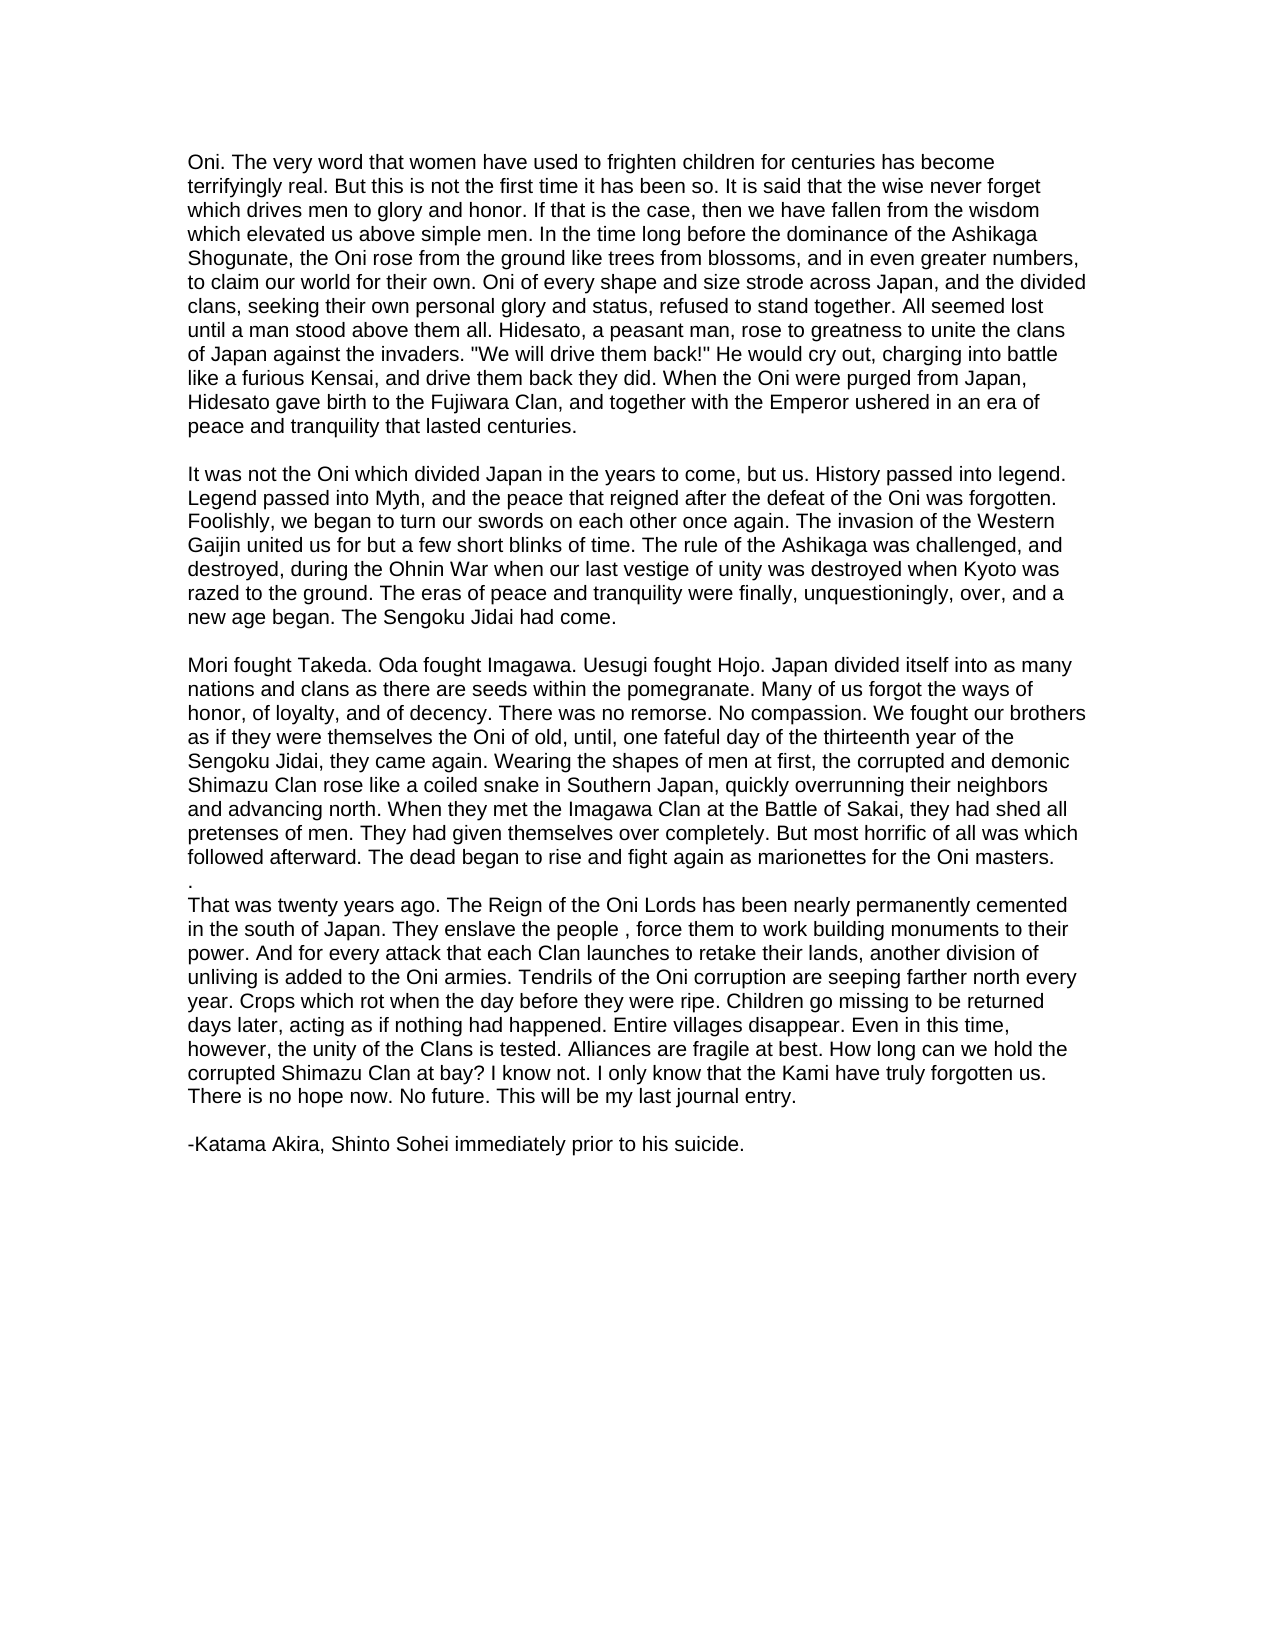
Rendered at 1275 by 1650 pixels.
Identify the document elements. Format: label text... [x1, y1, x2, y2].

text Oni. The very word that women have used to frighten children for centuries has become terrifyingly real. But this is not the first time it has been so. It is said that the wise never forget which drives men to glory and honor. If that is the case, then we have fallen from the wisdom which elevated us above simple men. In the time long before the dominance of the Ashikaga Shogunate, the Oni rose from the ground like trees from blossoms, and in even greater numbers, to claim our world for their own. Oni of every shape and size strode across Japan, and the divided clans, seeking their own personal glory and status, refused to stand together. All seemed lost until a man stood above them all. Hidesato, a peasant man, rose to greatness to unite the clans of Japan against the invaders. "We will drive them back!" He would cry out, charging into battle like a furious Kensai, and drive them back they did. When the Oni were purged from Japan, Hidesato gave birth to the Fujiwara Clan, and together with the Emperor ushered in an era of peace and tranquility that lasted centuries. [187, 150, 1087, 437]
text -Katama Akira, Shinto Sohei immediately prior to his suicide. [187, 1132, 1087, 1156]
text It was not the Oni which divided Japan in the years to come, but us. History passed into legend. Legend passed into Myth, and the peace that reigned after the defeat of the Oni was forgotten. Foolishly, we began to turn our swords on each other once again. The invasion of the Western Gaijin united us for but a few short blinks of time. The rule of the Ashikaga was challenged, and destroyed, during the Ohnin War when our last vestige of unity was destroyed when Kyoto was razed to the ground. The eras of peace and tranquility were finally, unquestioningly, over, and a new age began. The Sengoku Jidai had come. [187, 461, 1087, 629]
text That was twenty years ago. The Reign of the Oni Lords has been nearly permanently cemented in the south of Japan. They enslave the people , force them to work building monuments to their power. And for every attack that each Clan launches to retake their lands, another division of unliving is added to the Oni armies. Tendrils of the Oni corruption are seeping farther north every year. Crops which rot when the day before they were ripe. Children go missing to be returned days later, acting as if nothing had happened. Entire villages disappear. Even in this time, however, the unity of the Clans is tested. Alliances are fragile at best. How long can we hold the corrupted Shimazu Clan at bay? I know not. I only know that the Kami have truly forgotten us. There is no hope now. No future. This will be my last journal entry. [187, 893, 1087, 1108]
text . [187, 869, 1087, 893]
text Mori fought Takeda. Oda fought Imagawa. Uesugi fought Hojo. Japan divided itself into as many nations and clans as there are seeds within the pomegranate. Many of us forgot the ways of honor, of loyalty, and of decency. There was no remorse. No compassion. We fought our brothers as if they were themselves the Oni of old, until, one fateful day of the thirteenth year of the Sengoku Jidai, they came again. Wearing the shapes of men at first, the corrupted and demonic Shimazu Clan rose like a coiled snake in Southern Japan, quickly overrunning their neighbors and advancing north. When they met the Imagawa Clan at the Battle of Sakai, they had shed all pretenses of men. They had given themselves over completely. But most horrific of all was which followed afterward. The dead began to rise and fight again as marionettes for the Oni masters. [187, 653, 1087, 869]
